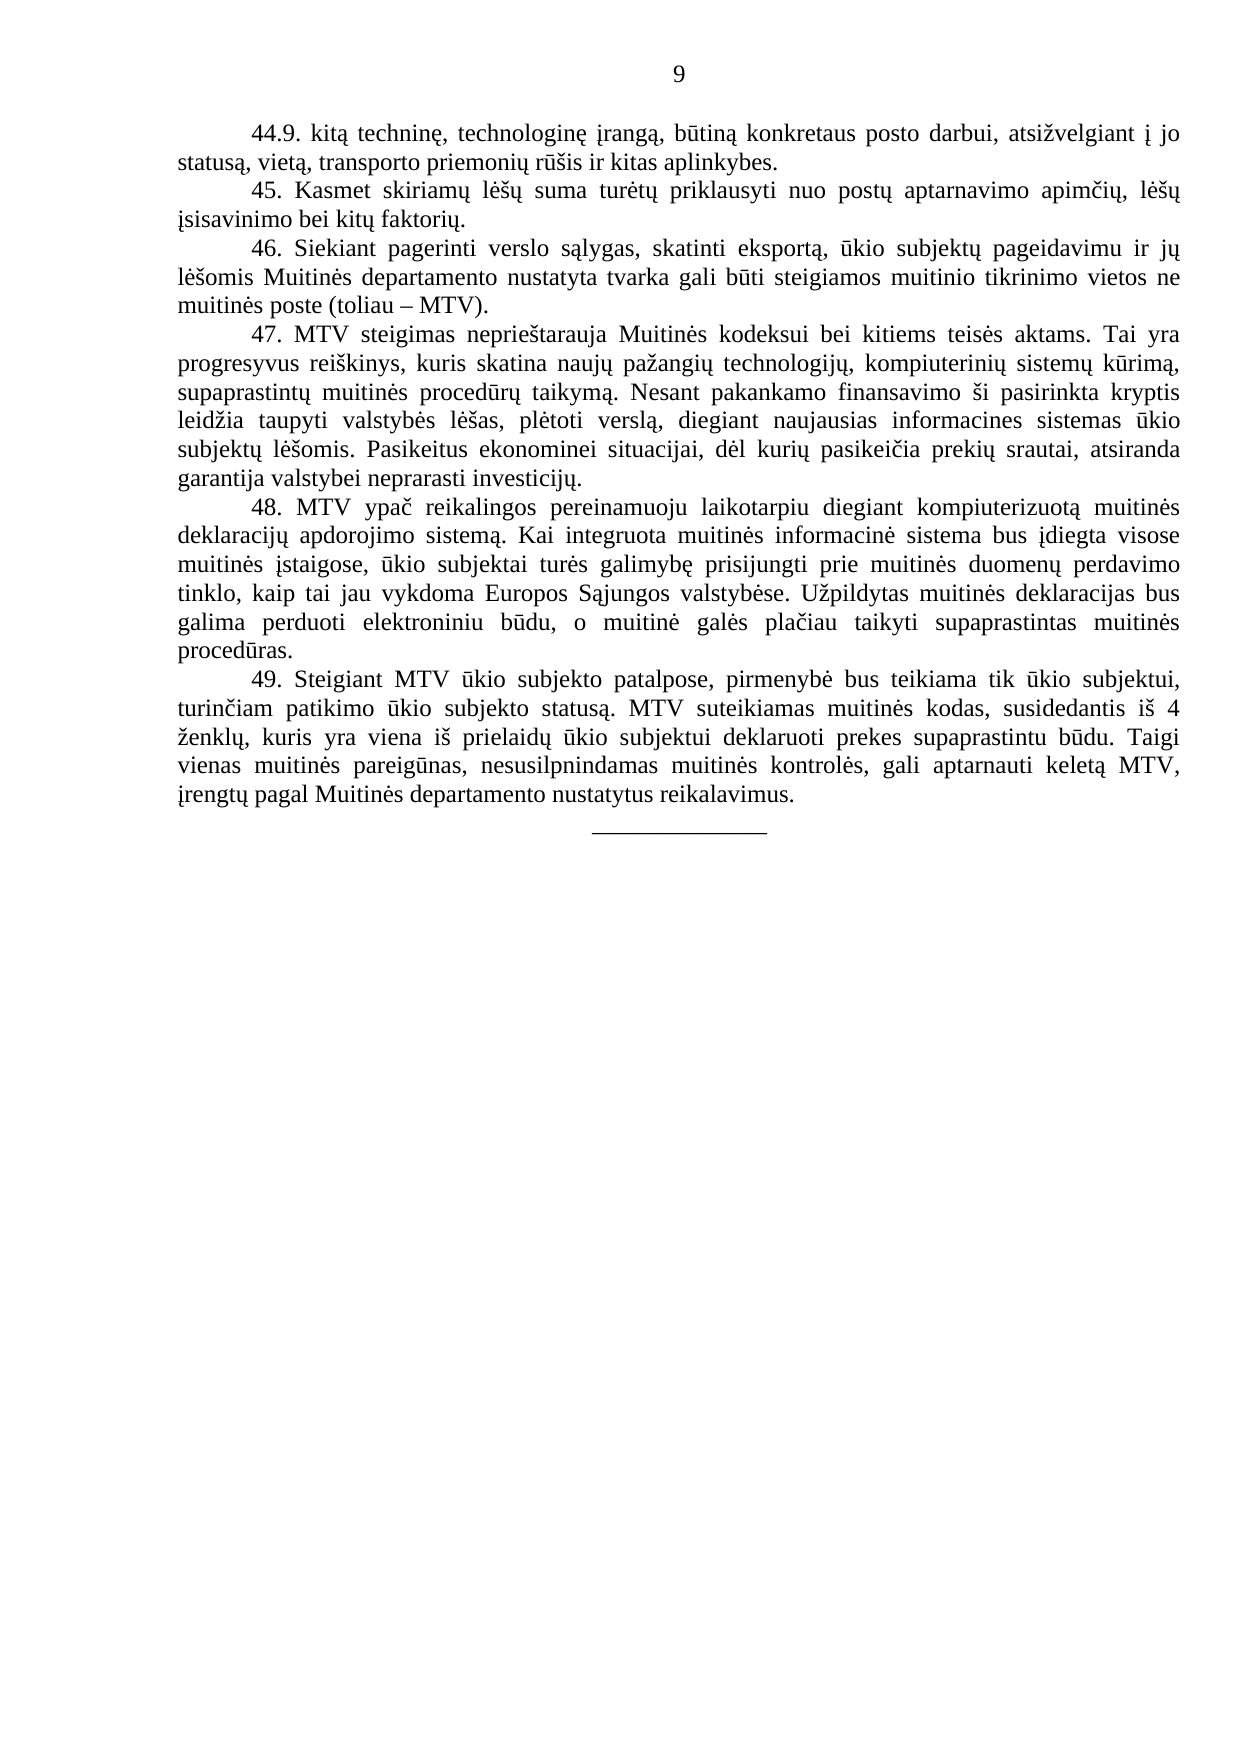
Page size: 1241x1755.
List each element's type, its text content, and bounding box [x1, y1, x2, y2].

text 45. Kasmet skiriamų lėšų suma turėtų priklausyti nuo postų aptarnavimo apimčių, lėšų įsisavinimo bei kitų faktorių. [177, 176, 1181, 233]
text 46. Siekiant pagerinti verslo sąlygas, skatinti eksportą, ūkio subjektų pageidavimu ir jų lėšomis Muitinės departamento nustatyta tvarka gali būti steigiamos muitinio tikrinimo vietos ne muitinės poste (toliau – MTV). [177, 233, 1181, 319]
text 47. MTV steigimas neprieštarauja Muitinės kodeksui bei kitiems teisės aktams. Tai yra progresyvus reiškinys, kuris skatina naujų pažangių technologijų, kompiuterinių sistemų kūrimą, supaprastintų muitinės procedūrų taikymą. Nesant pakankamo finansavimo ši pasirinkta kryptis leidžia taupyti valstybės lėšas, plėtoti verslą, diegiant naujausias informacines sistemas ūkio subjektų lėšomis. Pasikeitus ekonominei situacijai, dėl kurių pasikeičia prekių srautai, atsiranda garantija valstybei neprarasti investicijų. [177, 319, 1181, 492]
text 49. Steigiant MTV ūkio subjekto patalpose, pirmenybė bus teikiama tik ūkio subjektui, turinčiam patikimo ūkio subjekto statusą. MTV suteikiamas muitinės kodas, susidedantis iš 4 ženklų, kuris yra viena iš prielaidų ūkio subjektui deklaruoti prekes supaprastintu būdu. Taigi vienas muitinės pareigūnas, nesusilpnindamas muitinės kontrolės, gali aptarnauti keletą MTV, įrengtų pagal Muitinės departamento nustatytus reikalavimus. [177, 664, 1181, 808]
text 44.9. kitą techninę, technologinę įrangą, būtiną konkretaus posto darbui, atsižvelgiant į jo statusą, vietą, transporto priemonių rūšis ir kitas aplinkybes. [177, 118, 1181, 176]
text ______________ [177, 808, 1181, 837]
text 48. MTV ypač reikalingos pereinamuoju laikotarpiu diegiant kompiuterizuotą muitinės deklaracijų apdorojimo sistemą. Kai integruota muitinės informacinė sistema bus įdiegta visose muitinės įstaigose, ūkio subjektai turės galimybę prisijungti prie muitinės duomenų perdavimo tinklo, kaip tai jau vykdoma Europos Sąjungos valstybėse. Užpildytas muitinės deklaracijas bus galima perduoti elektroniniu būdu, o muitinė galės plačiau taikyti supaprastintas muitinės procedūras. [177, 492, 1181, 664]
